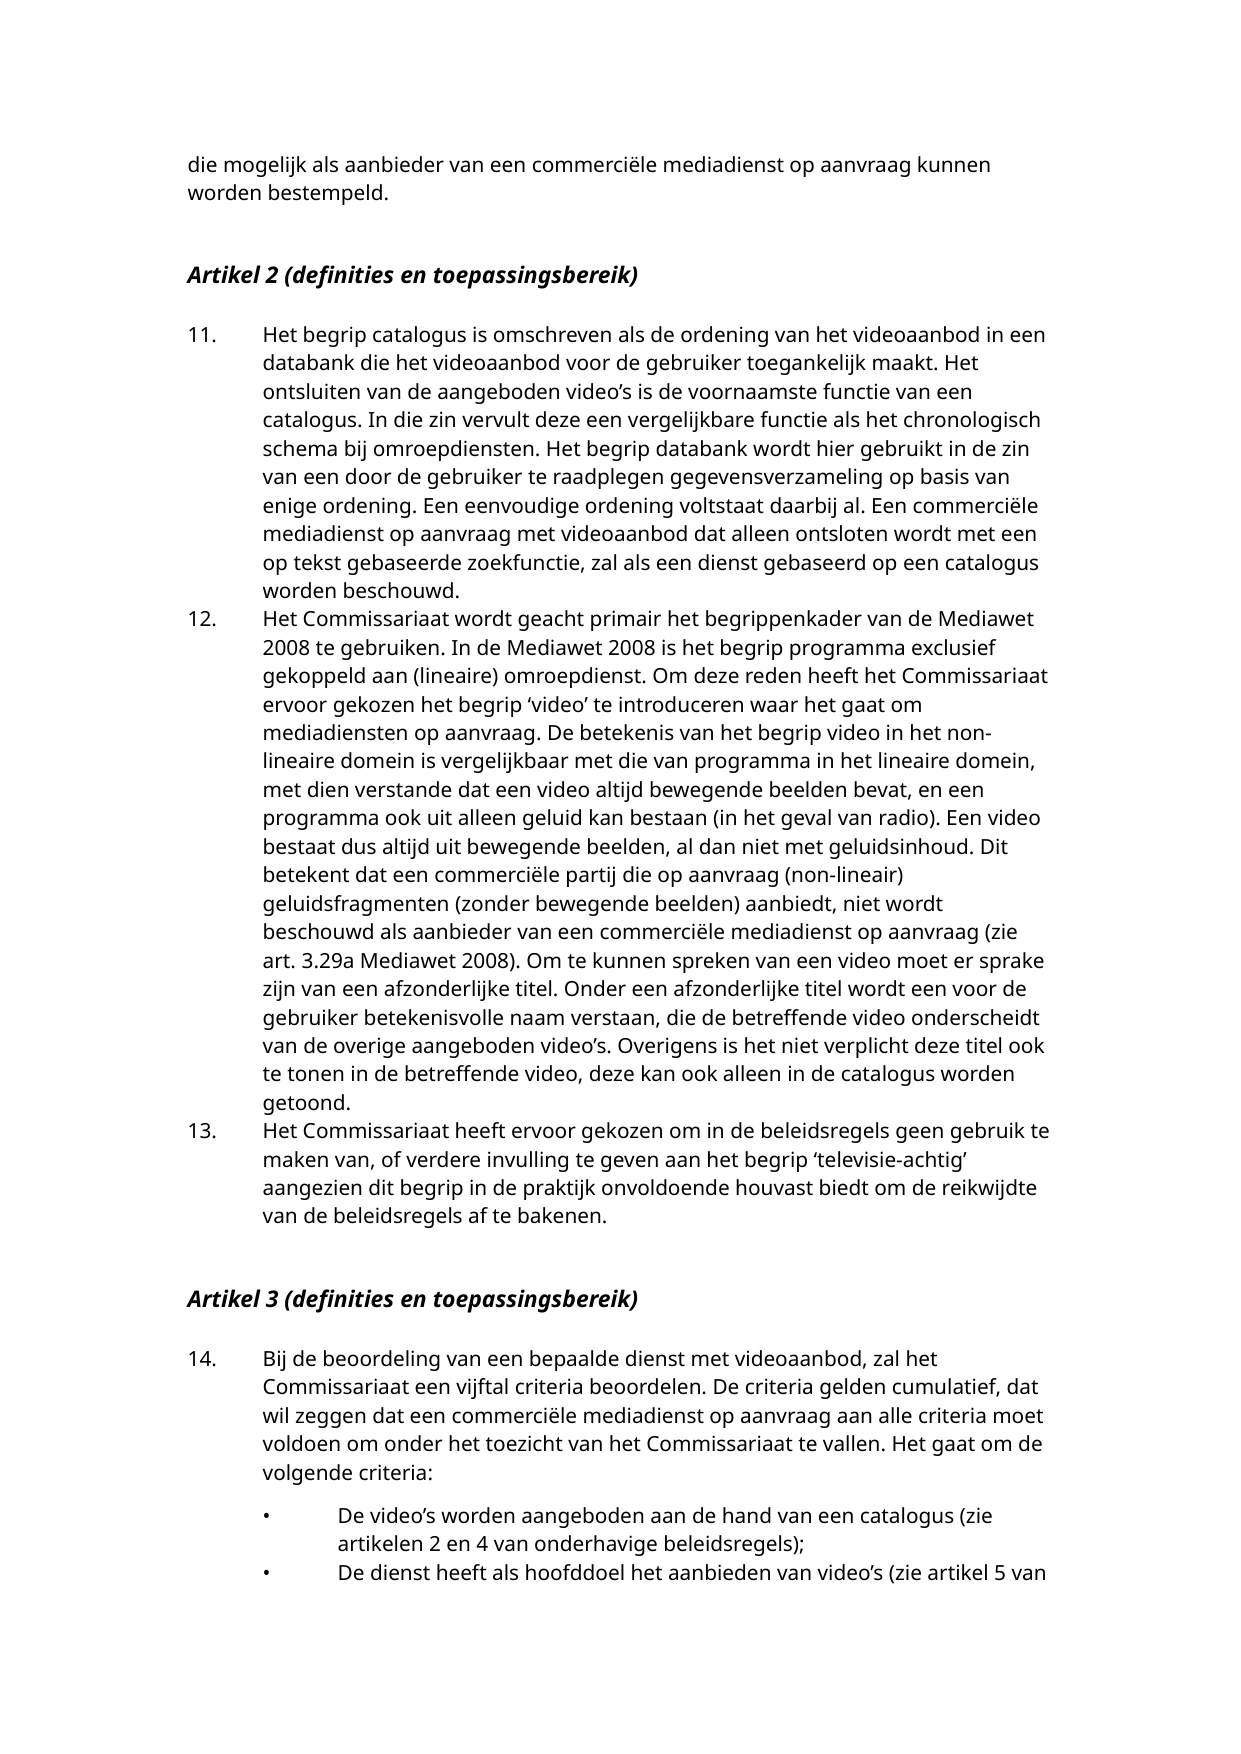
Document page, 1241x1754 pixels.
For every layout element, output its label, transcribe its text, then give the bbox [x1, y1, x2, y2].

list De video’s worden aangeboden aan de hand van een catalogus (zie artikelen 2 en 4 van onderhavige beleidsregels); [262, 1529, 1053, 1586]
text 10. Dit artikel geeft aan waarvoor de beleidsregel door het Commissariaat gebruikt zal worden. Het opstellen van deze beleidsregel bevordert de rechtszekerheid voor partijen die mogelijk als aanbieder van een commerciële mediadienst op aanvraag kunnen worden bestempeld. [187, 150, 1053, 235]
list Het Commissariaat heeft ervoor gekozen om in de beleidsregels geen gebruik te maken van, of verdere invulling te geven aan het begrip ‘televisie-achtig’ aangezien dit begrip in de praktijk onvoldoende houvast biedt om de reikwijdte van de beleidsregels af te bakenen. [187, 1145, 1053, 1258]
list Bij de beoordeling van een bepaalde dienst met videoaanbod, zal het Commissariaat een vijftal criteria beoordelen. De criteria gelden cumulatief, dat wil zeggen dat een commerciële mediadienst op aanvraag aan alle criteria moet voldoen om onder het toezicht van het Commissariaat te vallen. Het gaat om de volgende criteria: [187, 1372, 1053, 1514]
list Het begrip catalogus is omschreven als de ordening van het videoaanbod in een databank die het videoaanbod voor de gebruiker toegankelijk maakt. Het ontsluiten van de aangeboden video’s is de voornaamste functie van een catalogus. In die zin vervult deze een vergelijkbare functie als het chronologisch schema bij omroepdiensten. Het begrip databank wordt hier gebruikt in de zin van een door de gebruiker te raadplegen gegevensverzameling op basis van enige ordening. Een eenvoudige ordening voltstaat daarbij al. Een commerciële mediadienst op aanvraag met videoaanbod dat alleen ontsloten wordt met een op tekst gebaseerde zoekfunctie, zal als een dienst gebaseerd op een catalogus worden beschouwd. [187, 348, 1053, 633]
list Het Commissariaat wordt geacht primair het begrippenkader van de Mediawet 2008 te gebruiken. In de Mediawet 2008 is het begrip programma exclusief gekoppeld aan (lineaire) omroepdienst. Om deze reden heeft het Commissariaat ervoor gekozen het begrip ‘video’ te introduceren waar het gaat om mediadiensten op aanvraag. De betekenis van het begrip video in het non-lineaire domein is vergelijkbaar met die van programma in het lineaire domein, met dien verstande dat een video altijd bewegende beelden bevat, en een programma ook uit alleen geluid kan bestaan (in het geval van radio). Een video bestaat dus altijd uit bewegende beelden, al dan niet met geluidsinhoud. Dit betekent dat een commerciële partij die op aanvraag (non-lineair) geluidsfragmenten (zonder bewegende beelden) aanbiedt, niet wordt beschouwd als aanbieder van een commerciële mediadienst op aanvraag (zie art. 3.29a Mediawet 2008). Om te kunnen spreken van een video moet er sprake zijn van een afzonderlijke titel. Onder een afzonderlijke titel wordt een voor de gebruiker betekenisvolle naam verstaan, die de betreffende video onderscheidt van de overige aangeboden video’s. Overigens is het niet verplicht deze titel ook te tonen in de betreffende video, deze kan ook alleen in de catalogus worden getoond. [187, 633, 1053, 1145]
subtitle Artikel 3 (definities en toepassingsbereik) [187, 1311, 1053, 1342]
subtitle Artikel 2 (definities en toepassingsbereik) [187, 287, 1053, 318]
